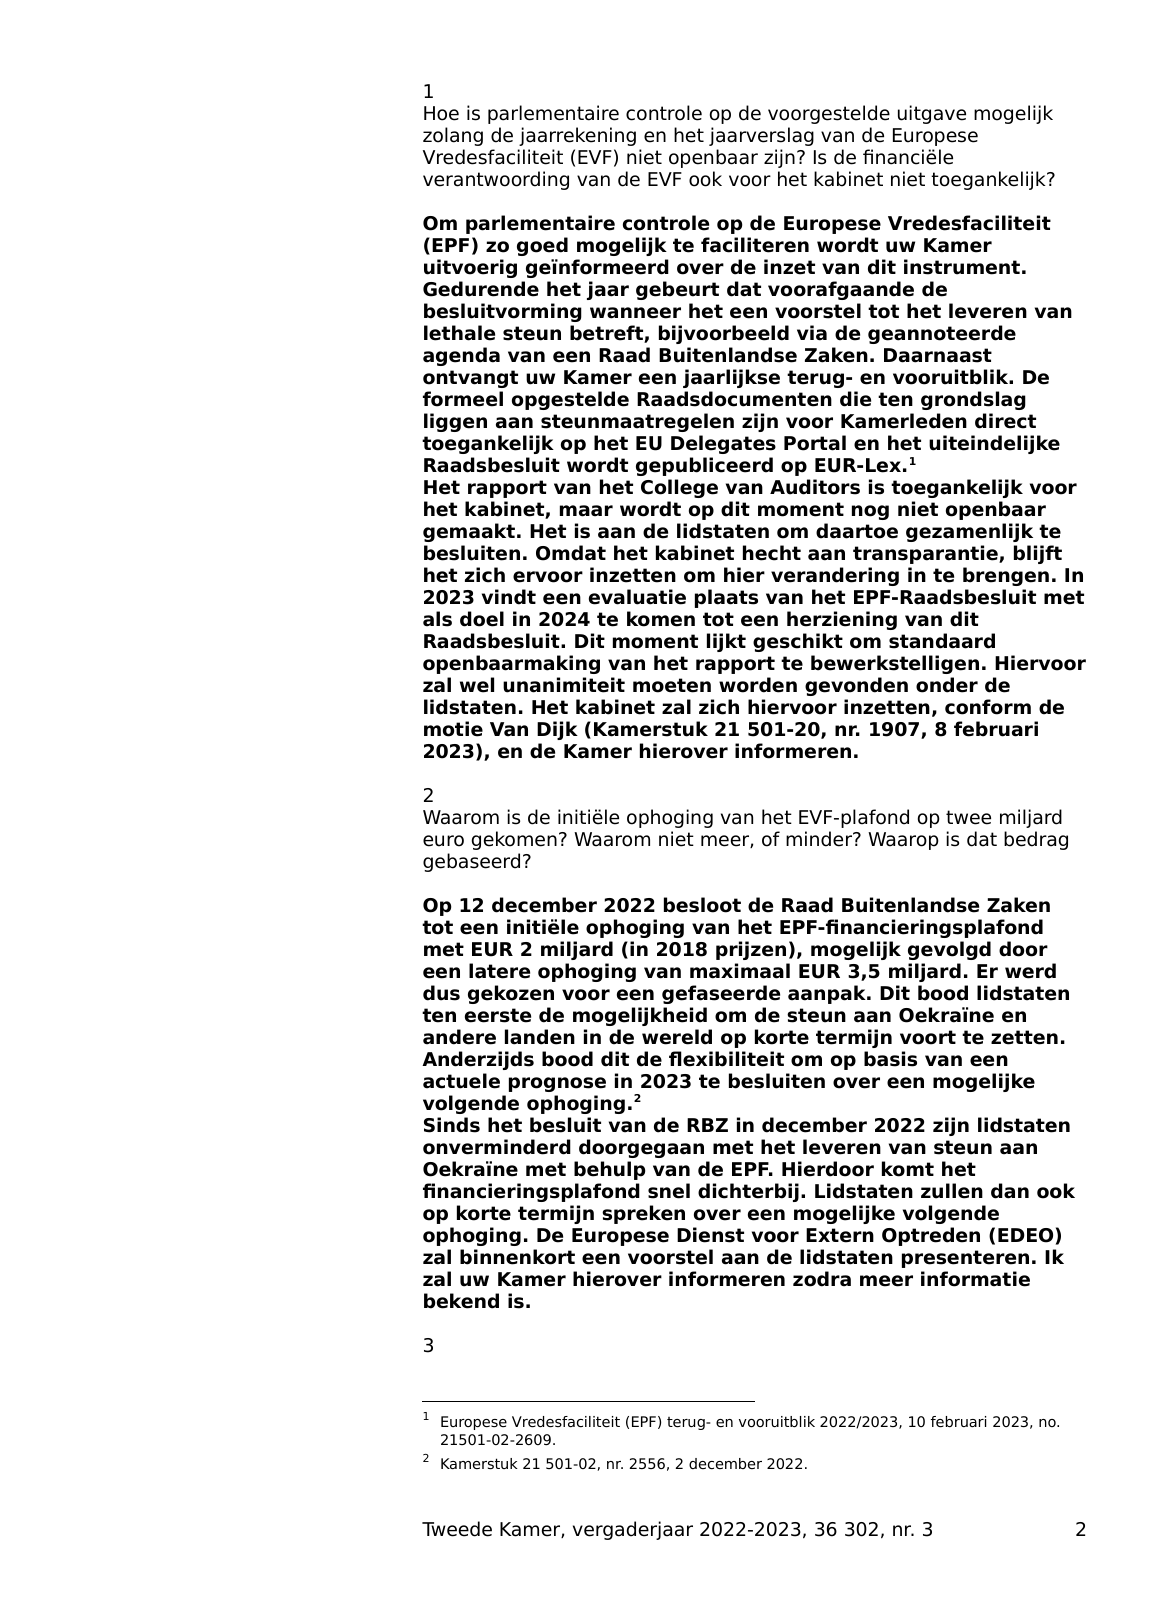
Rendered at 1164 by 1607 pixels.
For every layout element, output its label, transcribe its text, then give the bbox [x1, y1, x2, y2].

text Het rapport van het College van Auditors is toegankelijk voor het kabinet, maar wordt op dit moment nog niet openbaar gemaakt. Het is aan de lidstaten om daartoe gezamenlijk te besluiten. Omdat het kabinet hecht aan transparantie, blijft het zich ervoor inzetten om hier verandering in te brengen. In 2023 vindt een evaluatie plaats van het EPF-Raadsbesluit met als doel in 2024 te komen tot een herziening van dit Raadsbesluit. Dit moment lijkt geschikt om standaard openbaarmaking van het rapport te bewerkstelligen. Hiervoor zal wel unanimiteit moeten worden gevonden onder de lidstaten. Het kabinet zal zich hiervoor inzetten, conform de motie Van Dijk (Kamerstuk 21 501-20, nr. 1907, 8 februari 2023), en de Kamer hierover informeren. [422, 477, 1087, 763]
text Sinds het besluit van de RBZ in december 2022 zijn lidstaten onverminderd doorgegaan met het leveren van steun aan Oekraïne met behulp van de EPF. Hierdoor komt het financieringsplafond snel dichterbij. Lidstaten zullen dan ook op korte termijn spreken over een mogelijke volgende ophoging. De Europese Dienst voor Extern Optreden (EDEO) zal binnenkort een voorstel aan de lidstaten presenteren. Ik zal uw Kamer hierover informeren zodra meer informatie bekend is. [422, 1115, 1087, 1313]
text 1 [422, 81, 1087, 103]
text Op 12 december 2022 besloot de Raad Buitenlandse Zaken tot een initiële ophoging van het EPF-financieringsplafond met EUR 2 miljard (in 2018 prijzen), mogelijk gevolgd door een latere ophoging van maximaal EUR 3,5 miljard. Er werd dus gekozen voor een gefaseerde aanpak. Dit bood lidstaten ten eerste de mogelijkheid om de steun aan Oekraïne en andere landen in de wereld op korte termijn voort te zetten. Anderzijds bood dit de flexibiliteit om op basis van een actuele prognose in 2023 te besluiten over een mogelijke volgende ophoging. [422, 895, 1087, 1115]
text 3 [422, 1335, 1087, 1357]
text Europese Vredesfaciliteit (EPF) terug- en vooruitblik 2022/2023, 10 februari 2023, no. 21501-02-2609. [422, 1410, 1087, 1449]
text Waarom is de initiële ophoging van het EVF-plafond op twee miljard euro gekomen? Waarom niet meer, of minder? Waarop is dat bedrag gebaseerd? [422, 807, 1087, 873]
text 2 [422, 785, 1087, 807]
text Kamerstuk 21 501-02, nr. 2556, 2 december 2022. [422, 1452, 1087, 1474]
text Om parlementaire controle op de Europese Vredesfaciliteit (EPF) zo goed mogelijk te faciliteren wordt uw Kamer uitvoerig geïnformeerd over de inzet van dit instrument. Gedurende het jaar gebeurt dat voorafgaande de besluitvorming wanneer het een voorstel tot het leveren van lethale steun betreft, bijvoorbeeld via de geannoteerde agenda van een Raad Buitenlandse Zaken. Daarnaast ontvangt uw Kamer een jaarlijkse terug- en vooruitblik. De formeel opgestelde Raadsdocumenten die ten grondslag liggen aan steunmaatregelen zijn voor Kamerleden direct toegankelijk op het EU Delegates Portal en het uiteindelijke Raadsbesluit wordt gepubliceerd op EUR-Lex. [422, 213, 1087, 477]
text Hoe is parlementaire controle op de voorgestelde uitgave mogelijk zolang de jaarrekening en het jaarverslag van de Europese Vredesfaciliteit (EVF) niet openbaar zijn? Is de financiële verantwoording van de EVF ook voor het kabinet niet toegankelijk? [422, 103, 1087, 191]
